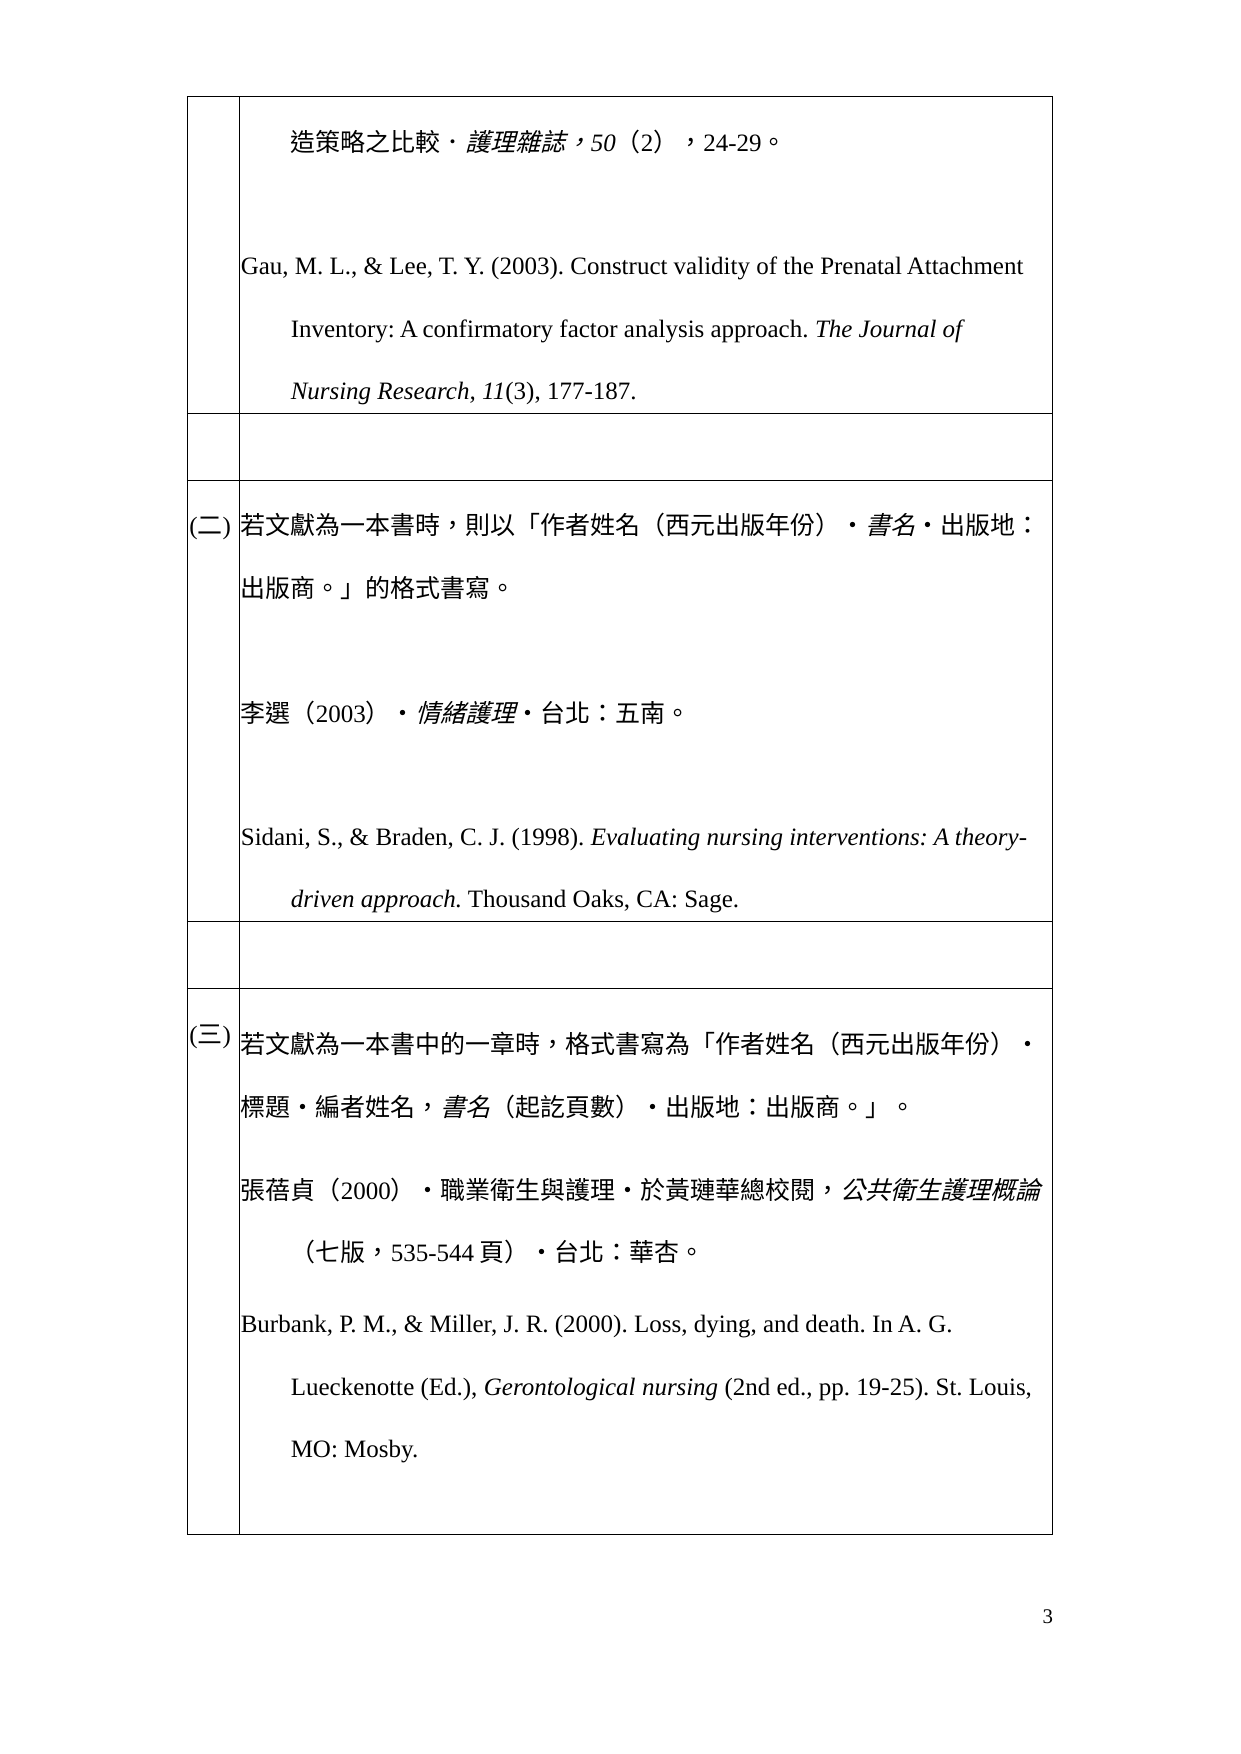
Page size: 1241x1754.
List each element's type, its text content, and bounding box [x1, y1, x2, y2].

table_cell 若文獻為一本書中的一章時，格式書寫為「作者姓名（西元出版年份）‧標題‧編者姓名，書名（起訖頁數）‧出版地：出版商。」。 張蓓貞（2000）‧職業衛生與護理‧於黃璉華總校閱，公共衛生護理概論（七版，535-544頁）‧台北：華杏。 Burbank, P. M., & Miller, J. R. (2000). Loss, dying, and death. In A. G. Lueckenotte (Ed.), Gerontological nursing (2nd ed., pp. 19-25). St. Louis, MO: Mosby. [240, 989, 1052, 1534]
table_cell (三) [188, 989, 239, 1534]
table_header 造策略之比較．護理雜誌，50（2），24-29。 Gau, M. L., & Lee, T. Y. (2003). Construct validity of the Prenatal Attachment Inventory: A confirmatory factor analysis approach. The Journal of Nursing Research, 11(3), 177-187. [240, 97, 1052, 413]
table_cell 若文獻為一本書時，則以「作者姓名（西元出版年份）‧書名‧出版地：出版商。」的格式書寫。 李選（2003）‧情緒護理‧台北：五南。 Sidani, S., & Braden, C. J. (1998). Evaluating nursing interventions: A theory-driven approach. Thousand Oaks, CA: Sage. [240, 481, 1052, 921]
table_cell [240, 414, 1052, 479]
table_cell [240, 922, 1052, 988]
table_cell [188, 922, 239, 988]
table_cell (二) [188, 481, 239, 921]
table_cell [188, 414, 239, 479]
table_header [188, 97, 239, 413]
